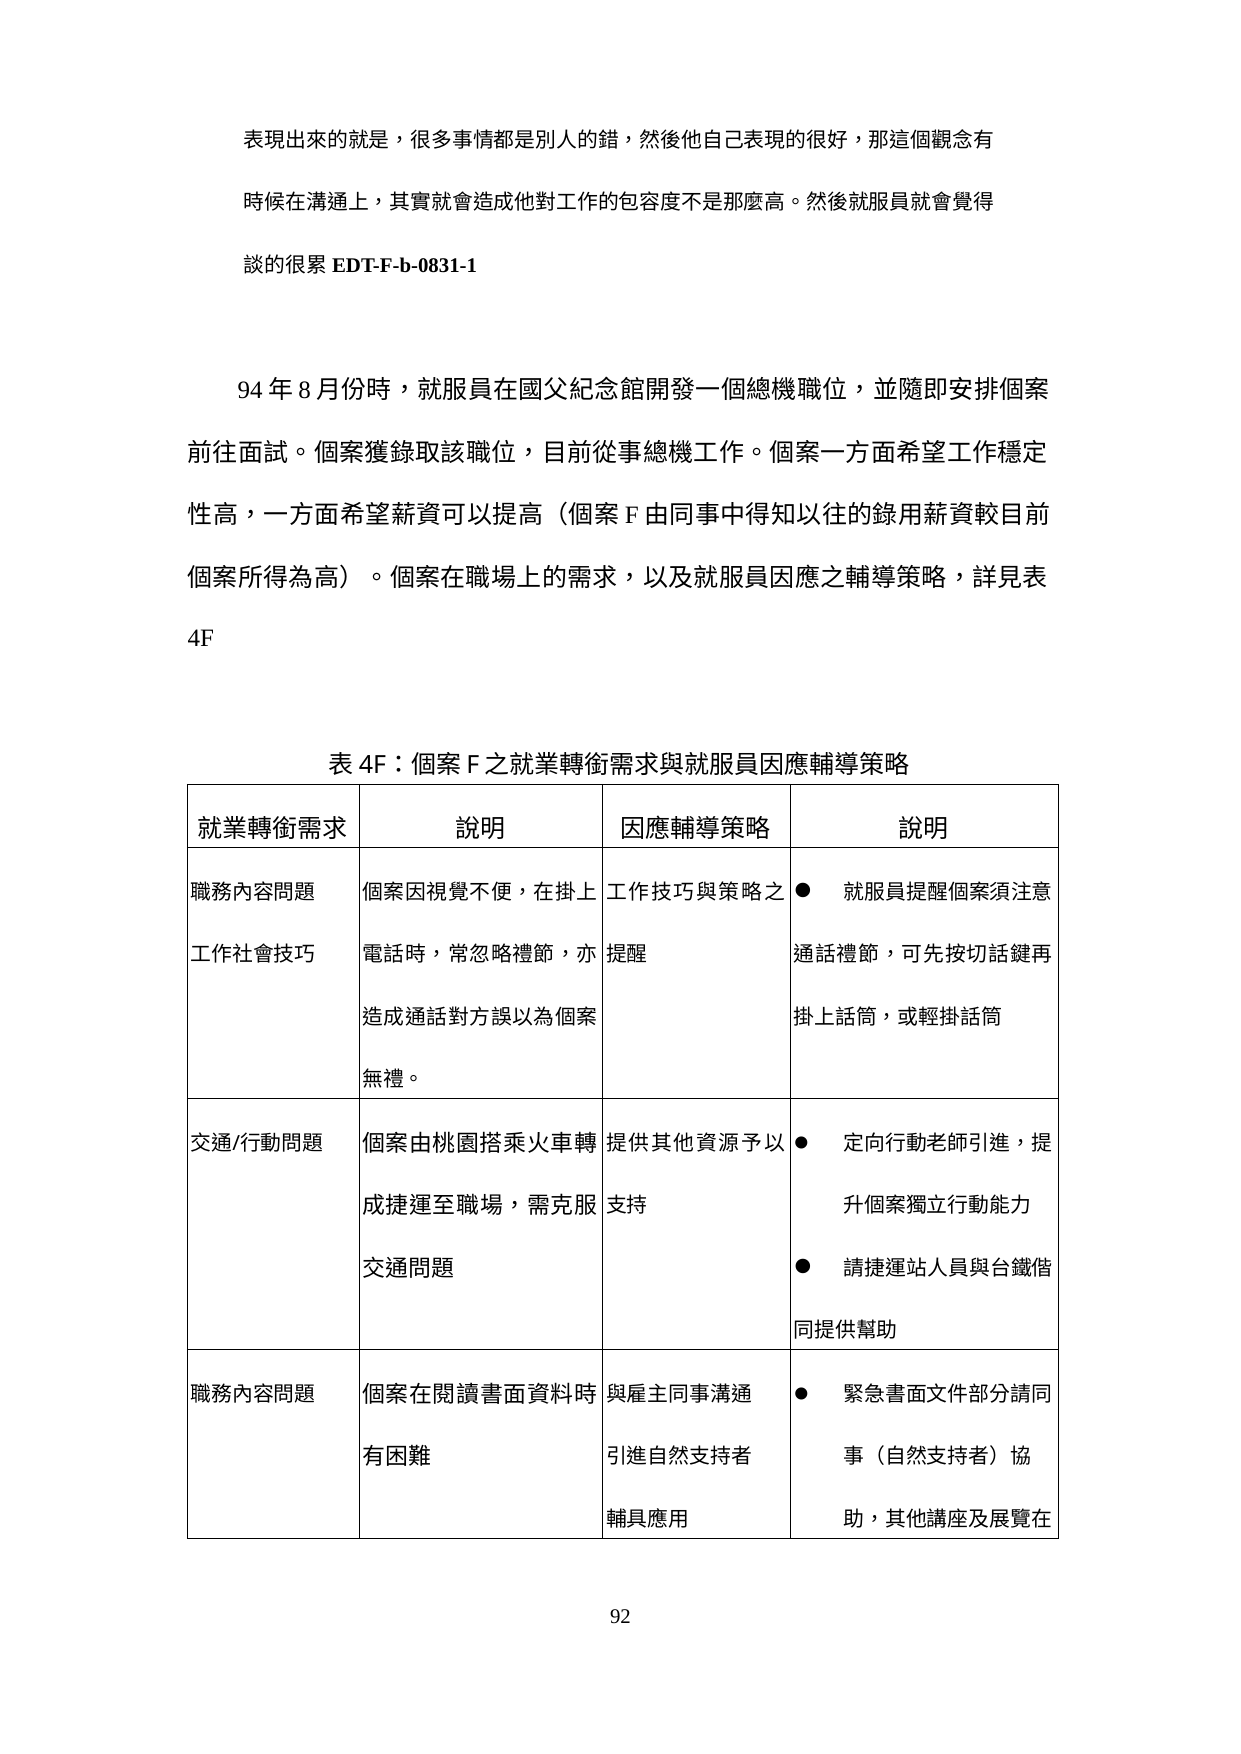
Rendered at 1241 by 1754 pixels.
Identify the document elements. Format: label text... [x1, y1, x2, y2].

table_cell 交通/行動問題 [188, 1099, 359, 1349]
table_cell 定向行動老師引進，提升個案獨立行動能力 請捷運站人員與台鐵偕同提供幫助 [791, 1099, 1058, 1349]
text 表4F：個案F之就業轉銜需求與就服員因應輔導策略 [187, 721, 1050, 784]
table_cell 個案在閱讀書面資料時有困難 [360, 1350, 602, 1538]
table_header 說明 [791, 785, 1058, 847]
table_cell 個案由桃園搭乘火車轉成捷運至職場，需克服交通問題 [360, 1099, 602, 1349]
table_cell 職務內容問題 工作社會技巧 [188, 848, 359, 1098]
table_cell 個案因視覺不便，在掛上電話時，常忽略禮節，亦造成通話對方誤以為個案無禮。 [360, 848, 602, 1098]
table_cell 提供其他資源予以支持 [603, 1099, 790, 1349]
table_cell 緊急書面文件部分請同事（自然支持者）協助，其他講座及展覽在 [791, 1350, 1058, 1538]
table_header 就業轉銜需求 [188, 785, 359, 847]
table_cell 職務內容問題 [188, 1350, 359, 1538]
table_cell 就服員提醒個案須注意通話禮節，可先按切話鍵再掛上話筒，或輕掛話筒 [791, 848, 1058, 1098]
text 表現出來的就是，很多事情都是別人的錯，然後他自己表現的很好，那這個觀念有時候在溝通上，其實就會造成他對工作的包容度不是那麼高。然後就服員就會覺得談的很累 EDT-F-b-0831-1 [244, 96, 994, 284]
table_header 說明 [360, 785, 602, 847]
text 94年8月份時，就服員在國父紀念館開發一個總機職位，並隨即安排個案前往面試。個案獲錄取該職位，目前從事總機工作。個案一方面希望工作穩定性高，一方面希望薪資可以提高（個案F由同事中得知以往的錄用薪資較目前個案所得為高）。個案在職場上的需求，以及就服員因應之輔導策略，詳見表4F [187, 346, 1050, 659]
table_cell 工作技巧與策略之提醒 [603, 848, 790, 1098]
table_header 因應輔導策略 [603, 785, 790, 847]
table_cell 與雇主同事溝通 引進自然支持者 輔具應用 [603, 1350, 790, 1538]
